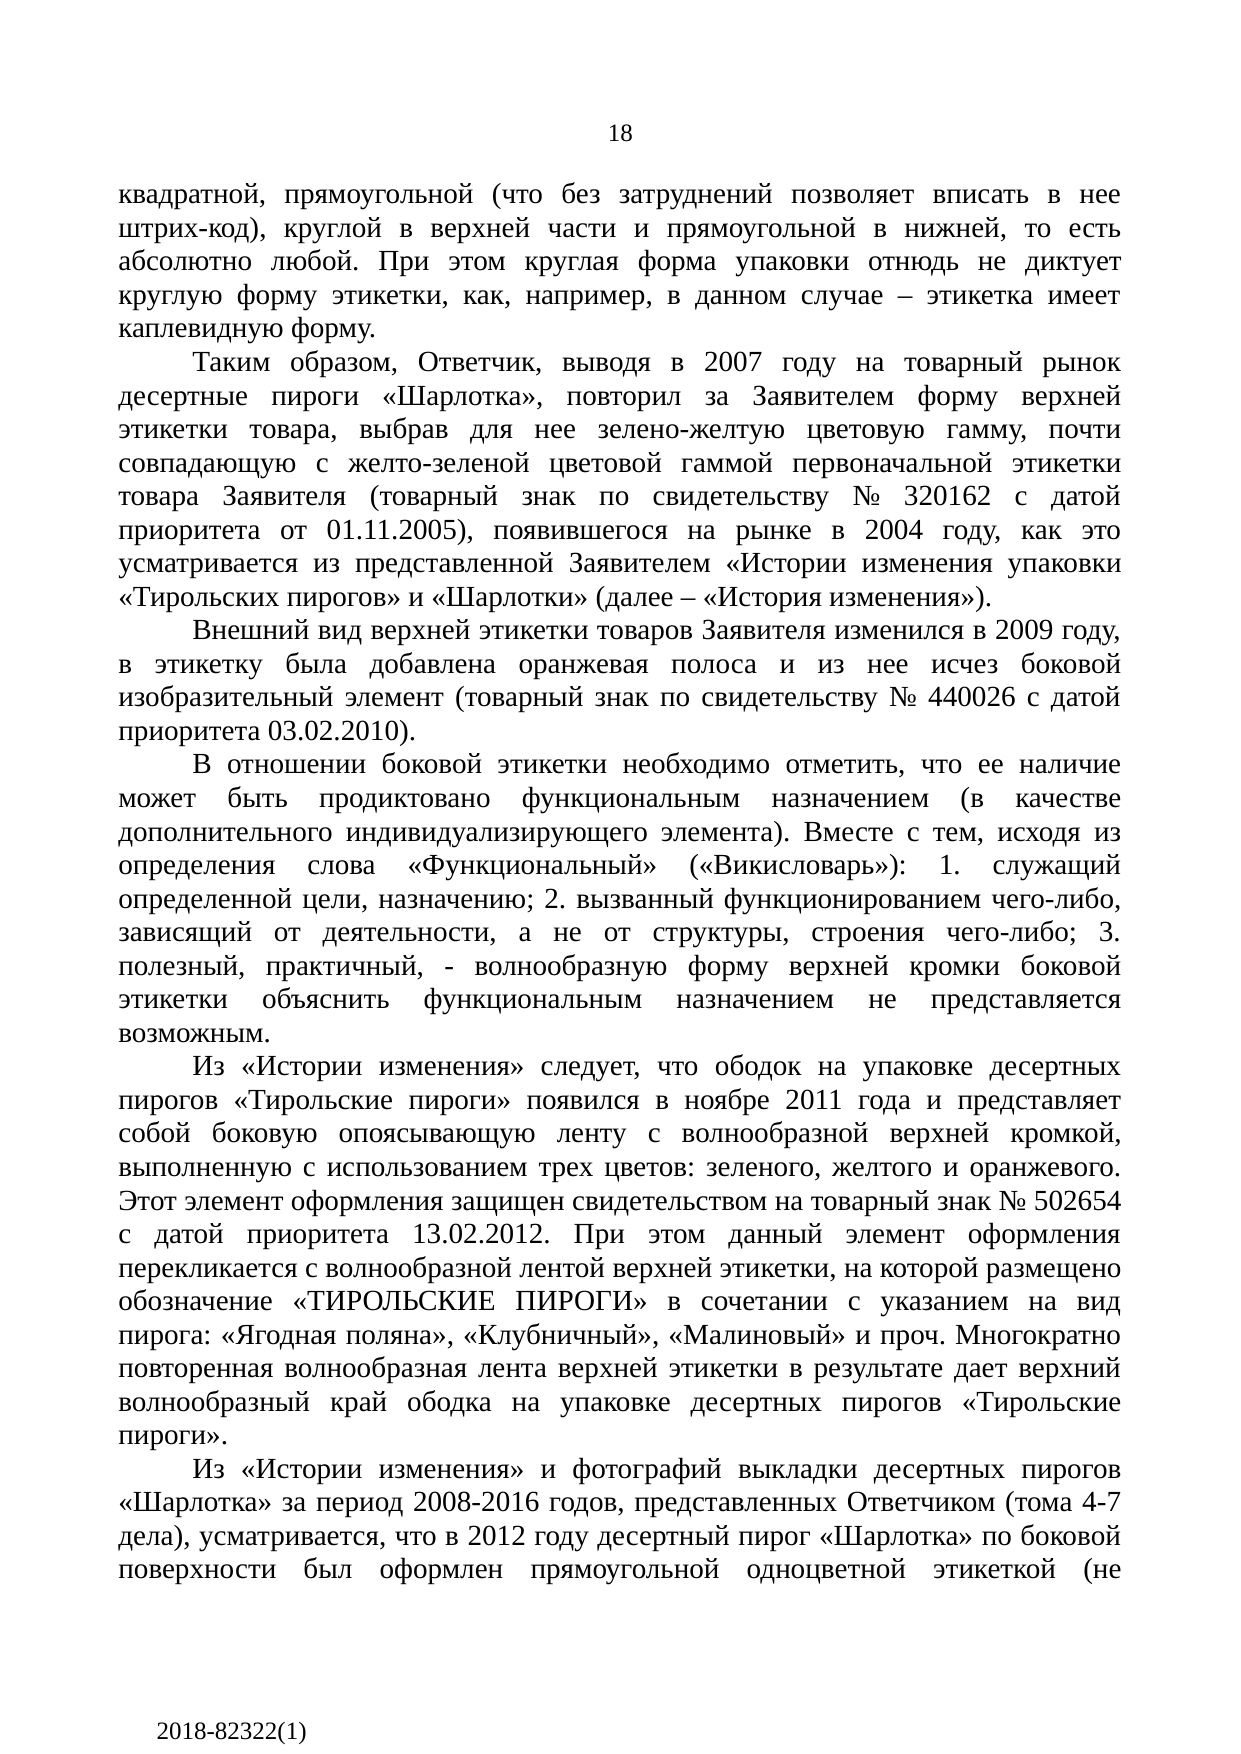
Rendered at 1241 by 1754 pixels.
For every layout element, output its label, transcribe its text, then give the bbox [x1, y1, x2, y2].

text Таким образом, Ответчик, выводя в 2007 году на товарный рынок десертные пироги «Шарлотка», повторил за Заявителем форму верхней этикетки товара, выбрав для нее зелено-желтую цветовую гамму, почти совпадающую с желто-зеленой цветовой гаммой первоначальной этикетки товара Заявителя (товарный знак по свидетельству № 320162 с датой приоритета от 01.11.2005), появившегося на рынке в 2004 году, как это усматривается из представленной Заявителем «Истории изменения упаковки «Тирольских пирогов» и «Шарлотки» (далее – «История изменения»). [118, 344, 1122, 612]
text Из «Истории изменения» следует, что ободок на упаковке десертных пирогов «Тирольские пироги» появился в ноябре 2011 года и представляет собой боковую опоясывающую ленту с волнообразной верхней кромкой, выполненную с использованием трех цветов: зеленого, желтого и оранжевого. Этот элемент оформления защищен свидетельством на товарный знак № 502654 с датой приоритета 13.02.2012. При этом данный элемент оформления перекликается с волнообразной лентой верхней этикетки, на которой размещено обозначение «ТИРОЛЬСКИЕ ПИРОГИ» в сочетании с указанием на вид пирога: «Ягодная поляна», «Клубничный», «Малиновый» и проч. Многократно повторенная волнообразная лента верхней этикетки в результате дает верхний волнообразный край ободка на упаковке десертных пирогов «Тирольские пироги». [118, 1048, 1122, 1451]
text Внешний вид верхней этикетки товаров Заявителя изменился в 2009 году, в этикетку была добавлена оранжевая полоса и из нее исчез боковой изобразительный элемент (товарный знак по свидетельству № 440026 с датой приоритета 03.02.2010). [118, 612, 1122, 747]
text квадратной, прямоугольной (что без затруднений позволяет вписать в нее штрих-код), круглой в верхней части и прямоугольной в нижней, то есть абсолютно любой. При этом круглая форма упаковки отнюдь не диктует круглую форму этикетки, как, например, в данном случае – этикетка имеет каплевидную форму. [118, 176, 1122, 344]
text В отношении боковой этикетки необходимо отметить, что ее наличие может быть продиктовано функциональным назначением (в качестве дополнительного индивидуализирующего элемента). Вместе с тем, исходя из определения слова «Функциональный» («Викисловарь»): 1. служащий определенной цели, назначению; 2. вызванный функционированием чего-либо, зависящий от деятельности, а не от структуры, строения чего-либо; 3. полезный, практичный, - волнообразную форму верхней кромки боковой этикетки объяснить функциональным назначением не представляется возможным. [118, 747, 1122, 1048]
text Из «Истории изменения» и фотографий выкладки десертных пирогов «Шарлотка» за период 2008-2016 годов, представленных Ответчиком (тома 4-7 дела), усматривается, что в 2012 году десертный пирог «Шарлотка» по боковой поверхности был оформлен прямоугольной одноцветной этикеткой (не [118, 1451, 1122, 1585]
